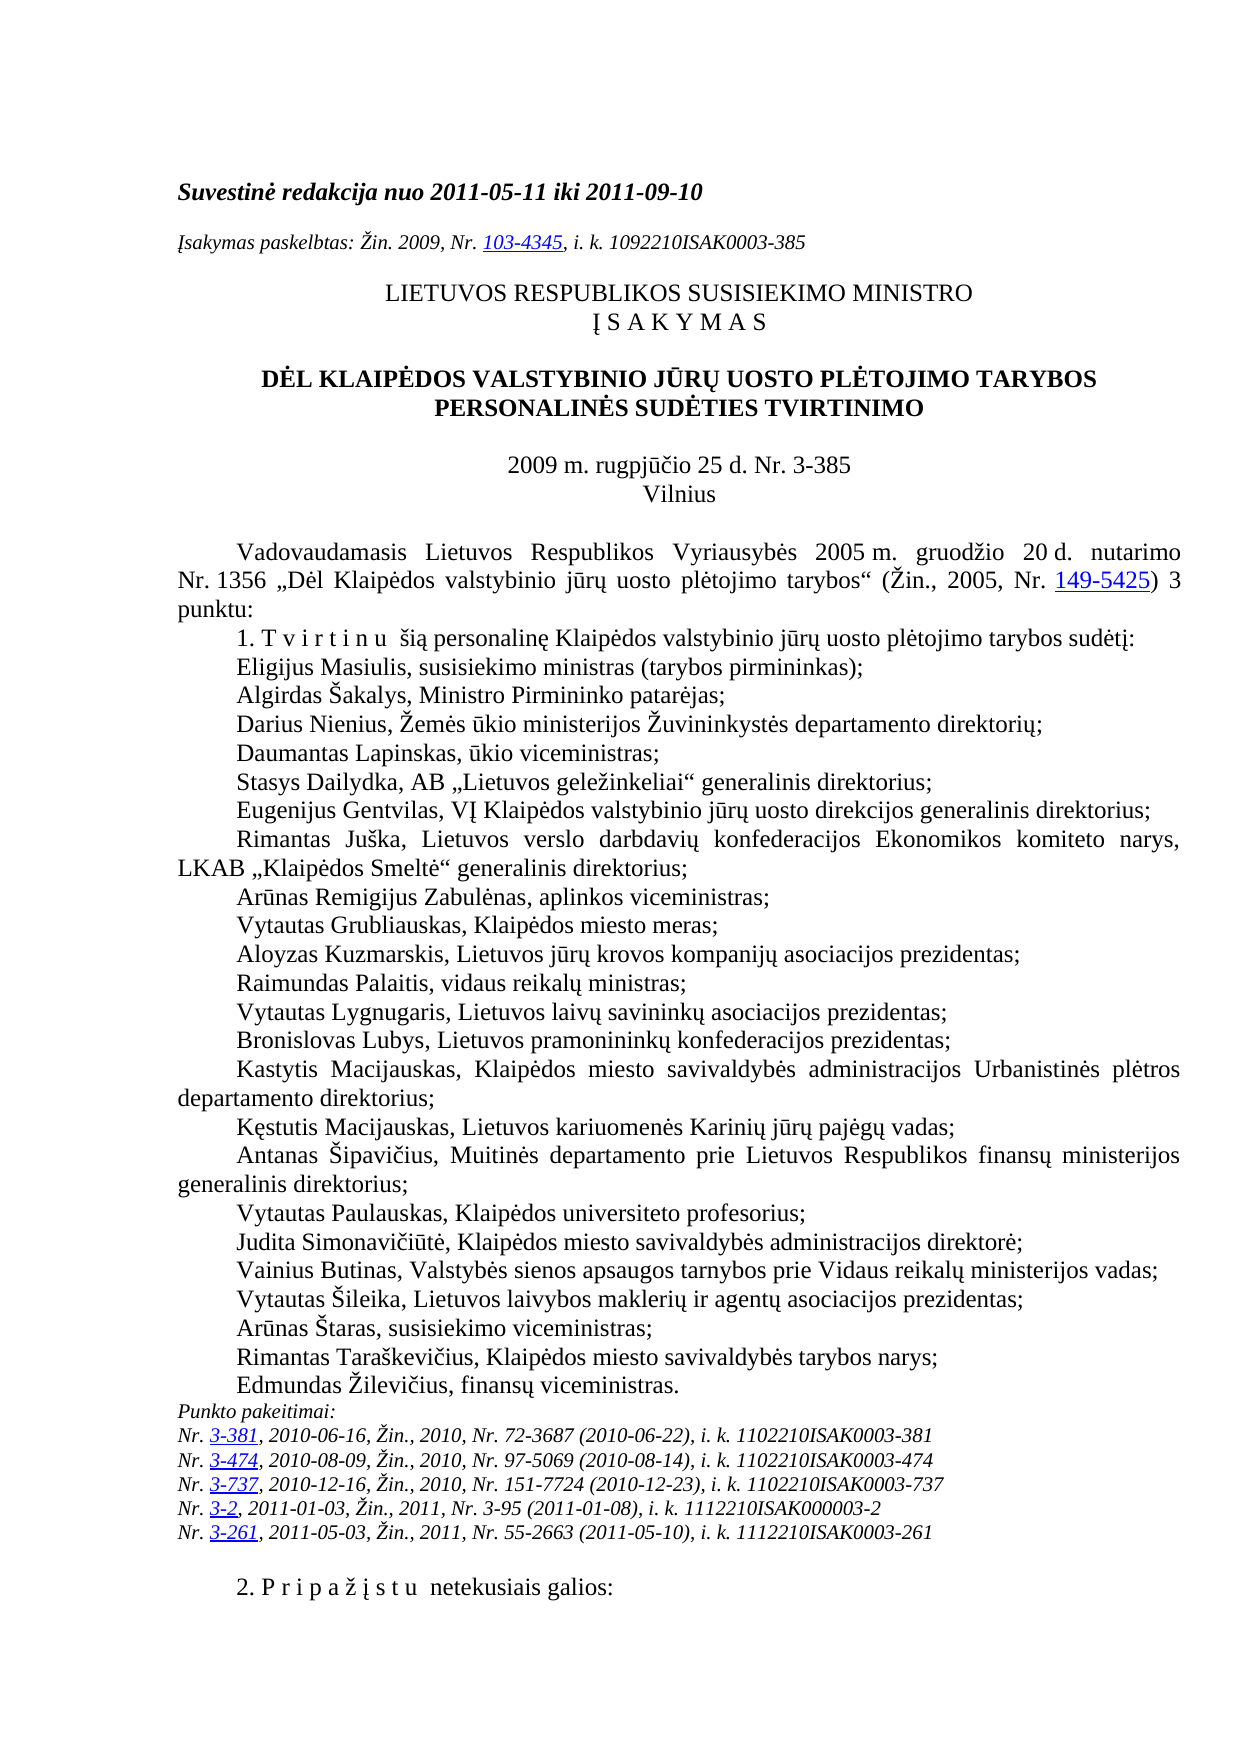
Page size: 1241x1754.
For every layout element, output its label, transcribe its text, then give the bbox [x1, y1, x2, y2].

text Dėl KLAIPĖDOS VALSTYBINIO JŪRŲ UOSTO PLĖTOJIMO TARYBOS PERSONALINĖS SUDĖTIES TVIRTINIMO [177, 364, 1181, 422]
text Antanas Šipavičius, Muitinės departamento prie Lietuvos Respublikos finansų ministerijos generalinis direktorius; [177, 1141, 1181, 1198]
text 2. Pripažįstu netekusiais galios: [177, 1572, 1181, 1601]
text Kęstutis Macijauskas, Lietuvos kariuomenės Karinių jūrų pajėgų vadas; [177, 1112, 1181, 1141]
text Vytautas Lygnugaris, Lietuvos laivų savininkų asociacijos prezidentas; [177, 997, 1181, 1026]
text Arūnas Štaras, susisiekimo viceministras; [177, 1313, 1181, 1342]
text Nr. 3-737, 2010-12-16, Žin., 2010, Nr. 151-7724 (2010-12-23), i. k. 1102210ISAK0003-737 [177, 1472, 1181, 1496]
text Judita Simonavičiūtė, Klaipėdos miesto savivaldybės administracijos direktorė; [177, 1227, 1181, 1256]
text 2009 m. rugpjūčio 25 d. Nr. 3-385 [177, 451, 1181, 479]
text LIETUVOS RESPUBLIKOS SUSISIEKIMO MINISTRO [177, 278, 1181, 307]
text 1. Tvirtinu šią personalinę Klaipėdos valstybinio jūrų uosto plėtojimo tarybos sudėtį: [177, 623, 1181, 652]
text Suvestinė redakcija nuo 2011-05-11 iki 2011-09-10 [177, 177, 1181, 206]
text Kastytis Macijauskas, Klaipėdos miesto savivaldybės administracijos Urbanistinės plėtros departamento direktorius; [177, 1054, 1181, 1112]
text Įsakymas paskelbtas: Žin. 2009, Nr. 103-4345, i. k. 1092210ISAK0003-385 [177, 230, 1181, 254]
text Vadovaudamasis Lietuvos Respublikos Vyriausybės 2005 m. gruodžio 20 d. nutarimo Nr. 1356 „Dėl Klaipėdos valstybinio jūrų uosto plėtojimo tarybos“ (Žin., 2005, Nr. 149-5425) 3 punktu: [177, 537, 1181, 623]
text ĮSAKYMAS [177, 307, 1181, 336]
text Nr. 3-381, 2010-06-16, Žin., 2010, Nr. 72-3687 (2010-06-22), i. k. 1102210ISAK0003-381 [177, 1423, 1181, 1447]
text Aloyzas Kuzmarskis, Lietuvos jūrų krovos kompanijų asociacijos prezidentas; [177, 939, 1181, 968]
text Vilnius [177, 479, 1181, 508]
text Raimundas Palaitis, vidaus reikalų ministras; [177, 968, 1181, 997]
text Eligijus Masiulis, susisiekimo ministras (tarybos pirmininkas); [177, 652, 1181, 681]
text Nr. 3-261, 2011-05-03, Žin., 2011, Nr. 55-2663 (2011-05-10), i. k. 1112210ISAK0003-261 [177, 1520, 1181, 1544]
text Nr. 3-474, 2010-08-09, Žin., 2010, Nr. 97-5069 (2010-08-14), i. k. 1102210ISAK0003-474 [177, 1447, 1181, 1472]
text Rimantas Juška, Lietuvos verslo darbdavių konfederacijos Ekonomikos komiteto narys, LKAB „Klaipėdos Smeltė“ generalinis direktorius; [177, 824, 1181, 882]
text Punkto pakeitimai: [177, 1399, 1181, 1423]
text Vytautas Grubliauskas, Klaipėdos miesto meras; [177, 911, 1181, 939]
text Daumantas Lapinskas, ūkio viceministras; [177, 738, 1181, 767]
text Vytautas Paulauskas, Klaipėdos universiteto profesorius; [177, 1198, 1181, 1227]
text Stasys Dailydka, AB „Lietuvos geležinkeliai“ generalinis direktorius; [177, 767, 1181, 796]
text Vytautas Šileika, Lietuvos laivybos maklerių ir agentų asociacijos prezidentas; [177, 1284, 1181, 1313]
text Rimantas Taraškevičius, Klaipėdos miesto savivaldybės tarybos narys; [177, 1342, 1181, 1371]
text Nr. 3-2, 2011-01-03, Žin., 2011, Nr. 3-95 (2011-01-08), i. k. 1112210ISAK000003-2 [177, 1496, 1181, 1520]
text Arūnas Remigijus Zabulėnas, aplinkos viceministras; [177, 882, 1181, 911]
text Algirdas Šakalys, Ministro Pirmininko patarėjas; [177, 681, 1181, 709]
text Edmundas Žilevičius, finansų viceministras. [177, 1371, 1181, 1399]
text Darius Nienius, Žemės ūkio ministerijos Žuvininkystės departamento direktorių; [177, 709, 1181, 738]
text Eugenijus Gentvilas, VĮ Klaipėdos valstybinio jūrų uosto direkcijos generalinis direktorius; [177, 796, 1181, 824]
text Vainius Butinas, Valstybės sienos apsaugos tarnybos prie Vidaus reikalų ministerijos vadas; [177, 1256, 1181, 1284]
text Bronislovas Lubys, Lietuvos pramonininkų konfederacijos prezidentas; [177, 1026, 1181, 1054]
